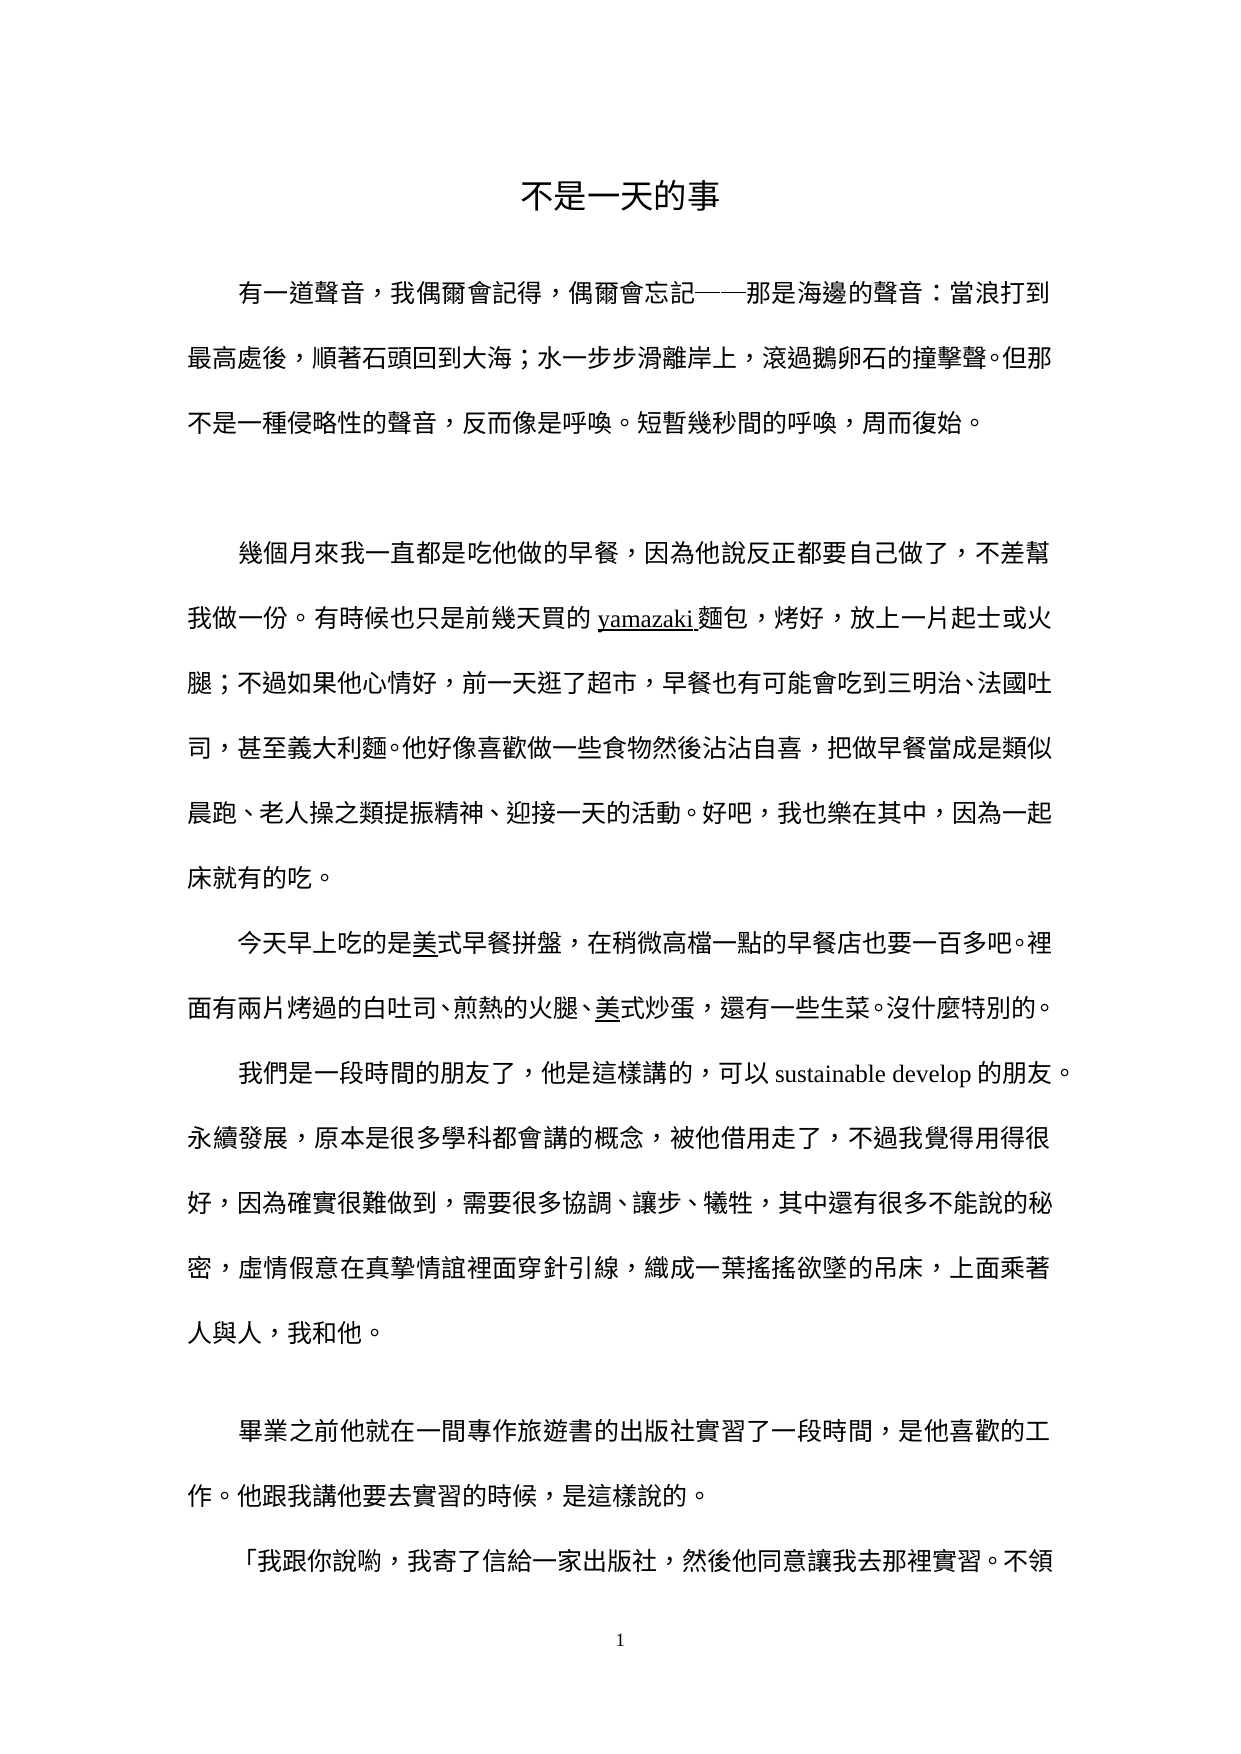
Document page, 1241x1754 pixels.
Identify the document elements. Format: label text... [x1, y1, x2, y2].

text 有一道聲音，我偶爾會記得，偶爾會忘記──那是海邊的聲音：當浪打到最高處後，順著石頭回到大海；水一步步滑離岸上，滾過鵝卵石的撞擊聲。但那不是一種侵略性的聲音，反而像是呼喚。短暫幾秒間的呼喚，周而復始。 [187, 259, 1053, 454]
text 「我跟你說喲，我寄了信給一家出版社，然後他同意讓我去那裡實習。不領 [187, 1527, 1053, 1592]
text 我們是一段時間的朋友了，他是這樣講的，可以sustainable develop的朋友。永續發展，原本是很多學科都會講的概念，被他借用走了，不過我覺得用得很好，因為確實很難做到，需要很多協調、讓步、犧牲，其中還有很多不能說的秘密，虛情假意在真摯情誼裡面穿針引線，織成一葉搖搖欲墜的吊床，上面乘著人與人，我和他。 [187, 1039, 1053, 1364]
text 畢業之前他就在一間專作旅遊書的出版社實習了一段時間，是他喜歡的工作。他跟我講他要去實習的時候，是這樣說的。 [187, 1397, 1053, 1527]
text 幾個月來我一直都是吃他做的早餐，因為他說反正都要自己做了，不差幫我做一份。有時候也只是前幾天買的yamazaki麵包，烤好，放上一片起士或火腿；不過如果他心情好，前一天逛了超市，早餐也有可能會吃到三明治、法國吐司，甚至義大利麵。他好像喜歡做一些食物然後沾沾自喜，把做早餐當成是類似晨跑、老人操之類提振精神、迎接一天的活動。好吧，我也樂在其中，因為一起床就有的吃。 [187, 519, 1053, 909]
text 今天早上吃的是美式早餐拼盤，在稍微高檔一點的早餐店也要一百多吧。裡面有兩片烤過的白吐司、煎熱的火腿、美式炒蛋，還有一些生菜。沒什麼特別的。 [187, 909, 1053, 1039]
text 不是一天的事 [187, 162, 1053, 227]
